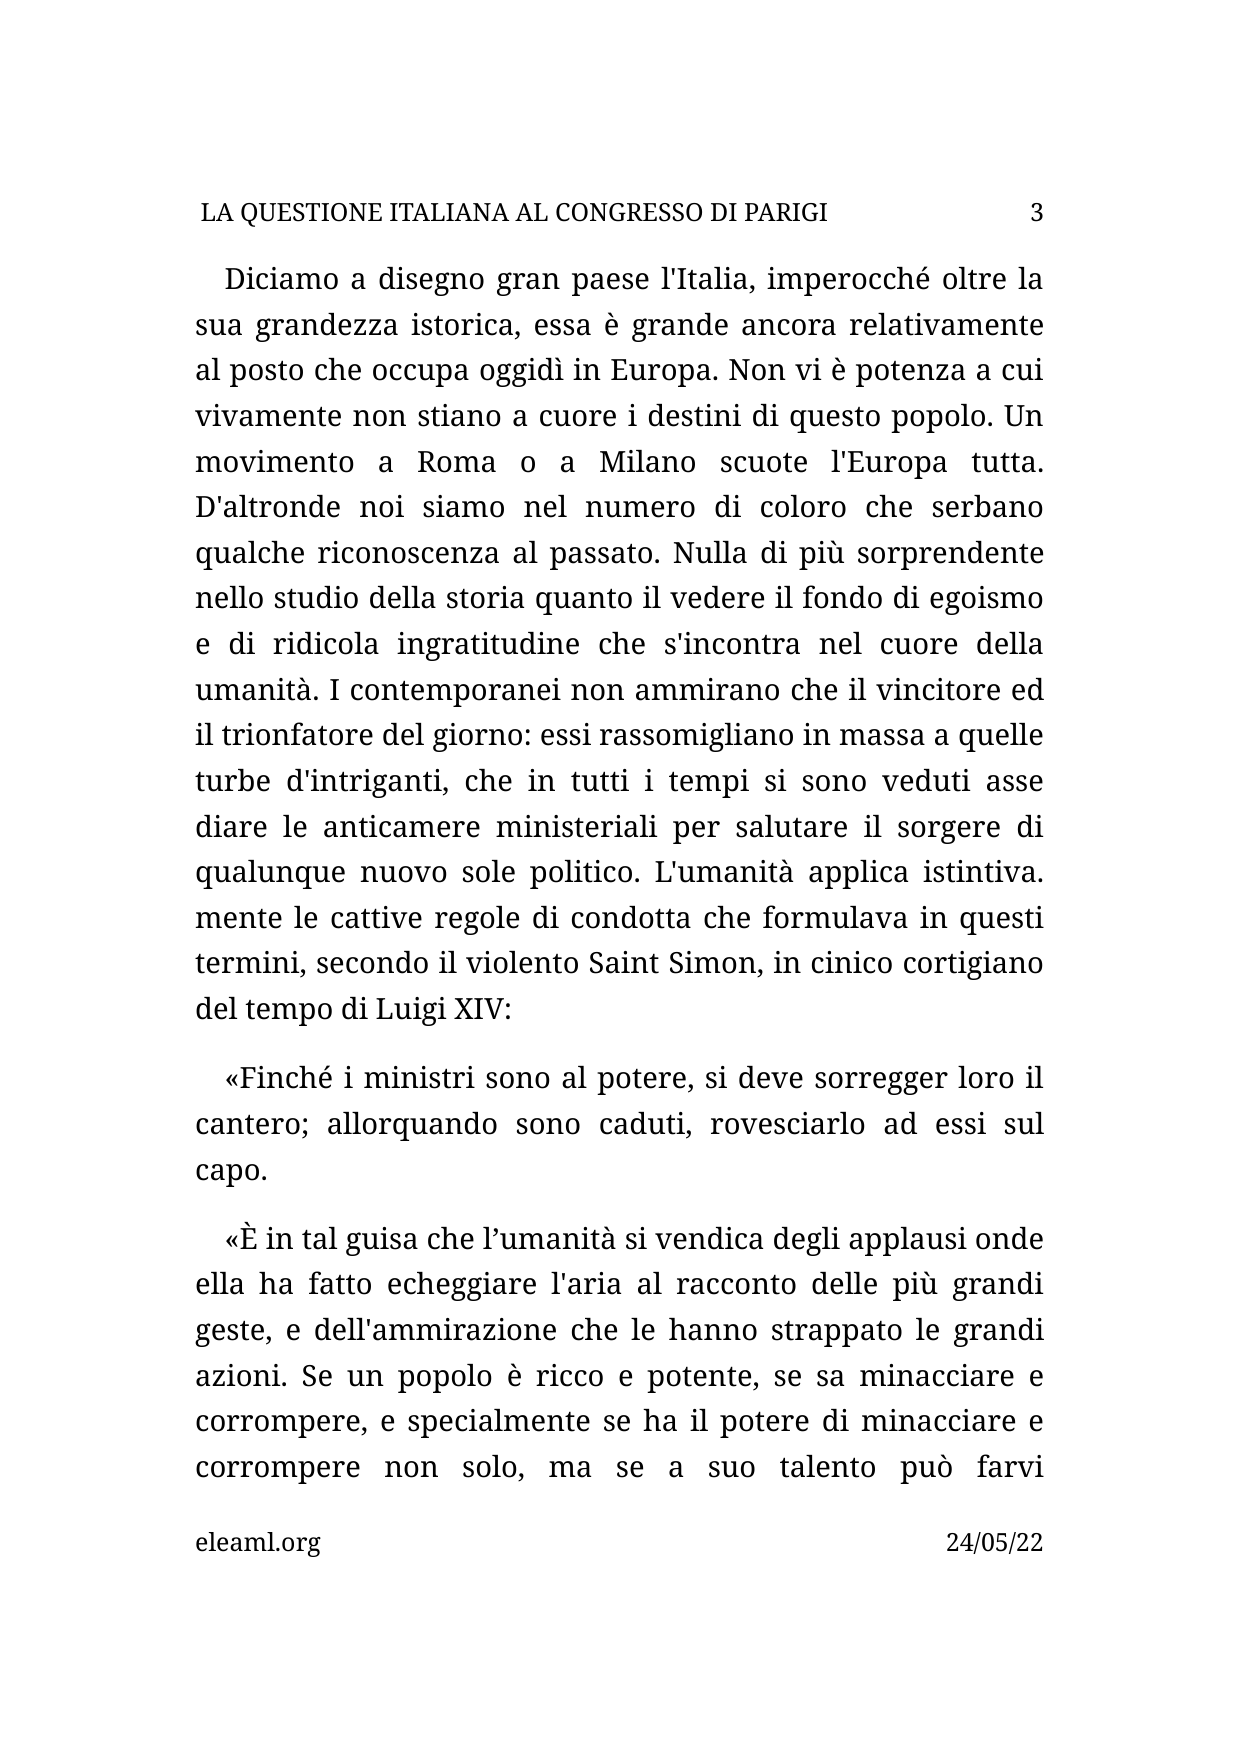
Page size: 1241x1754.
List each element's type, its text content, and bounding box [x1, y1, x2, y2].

text «È in tal guisa che l’umanità si vendica degli applausi onde ella ha fatto echeggiare l'aria al racconto delle più grandi geste, e dell'ammirazione che le hanno strappato le grandi azioni. Se un popolo è ricco e potente, se sa minacciare e corrompere, e specialmente se ha il potere di minacciare e corrompere non solo, ma se a suo talento può farvi [195, 1218, 1045, 1486]
text «Finché i ministri sono al potere, si deve sorregger loro il cantero; allorquando sono caduti, rovesciarlo ad essi sul capo. [195, 1058, 1045, 1188]
text Diciamo a disegno gran paese l'Italia, imperocché oltre la sua grandezza istorica, essa è grande ancora relativamente al posto che occupa oggidì in Europa. Non vi è potenza a cui vivamente non stiano a cuore i destini di questo popolo. Un movimento a Roma o a Milano scuote l'Europa tutta. D'altronde noi siamo nel numero di coloro che serbano qualche riconoscenza al passato. Nulla di più sorprendente nello studio della storia quanto il vedere il fondo di egoismo e di ridicola ingratitudine che s'incontra nel cuore della umanità. I contemporanei non ammirano che il vincitore ed il trionfatore del giorno: essi rassomigliano in massa a quelle turbe d'intriganti, che in tutti i tempi si sono veduti asse diare le anticamere ministeriali per salutare il sorgere di qualunque nuovo sole politico. L'umanità applica istintiva. mente le cattive regole di condotta che formulava in questi termini, secondo il violento Saint Simon, in cinico cortigiano del tempo di Luigi XIV: [195, 258, 1045, 1028]
